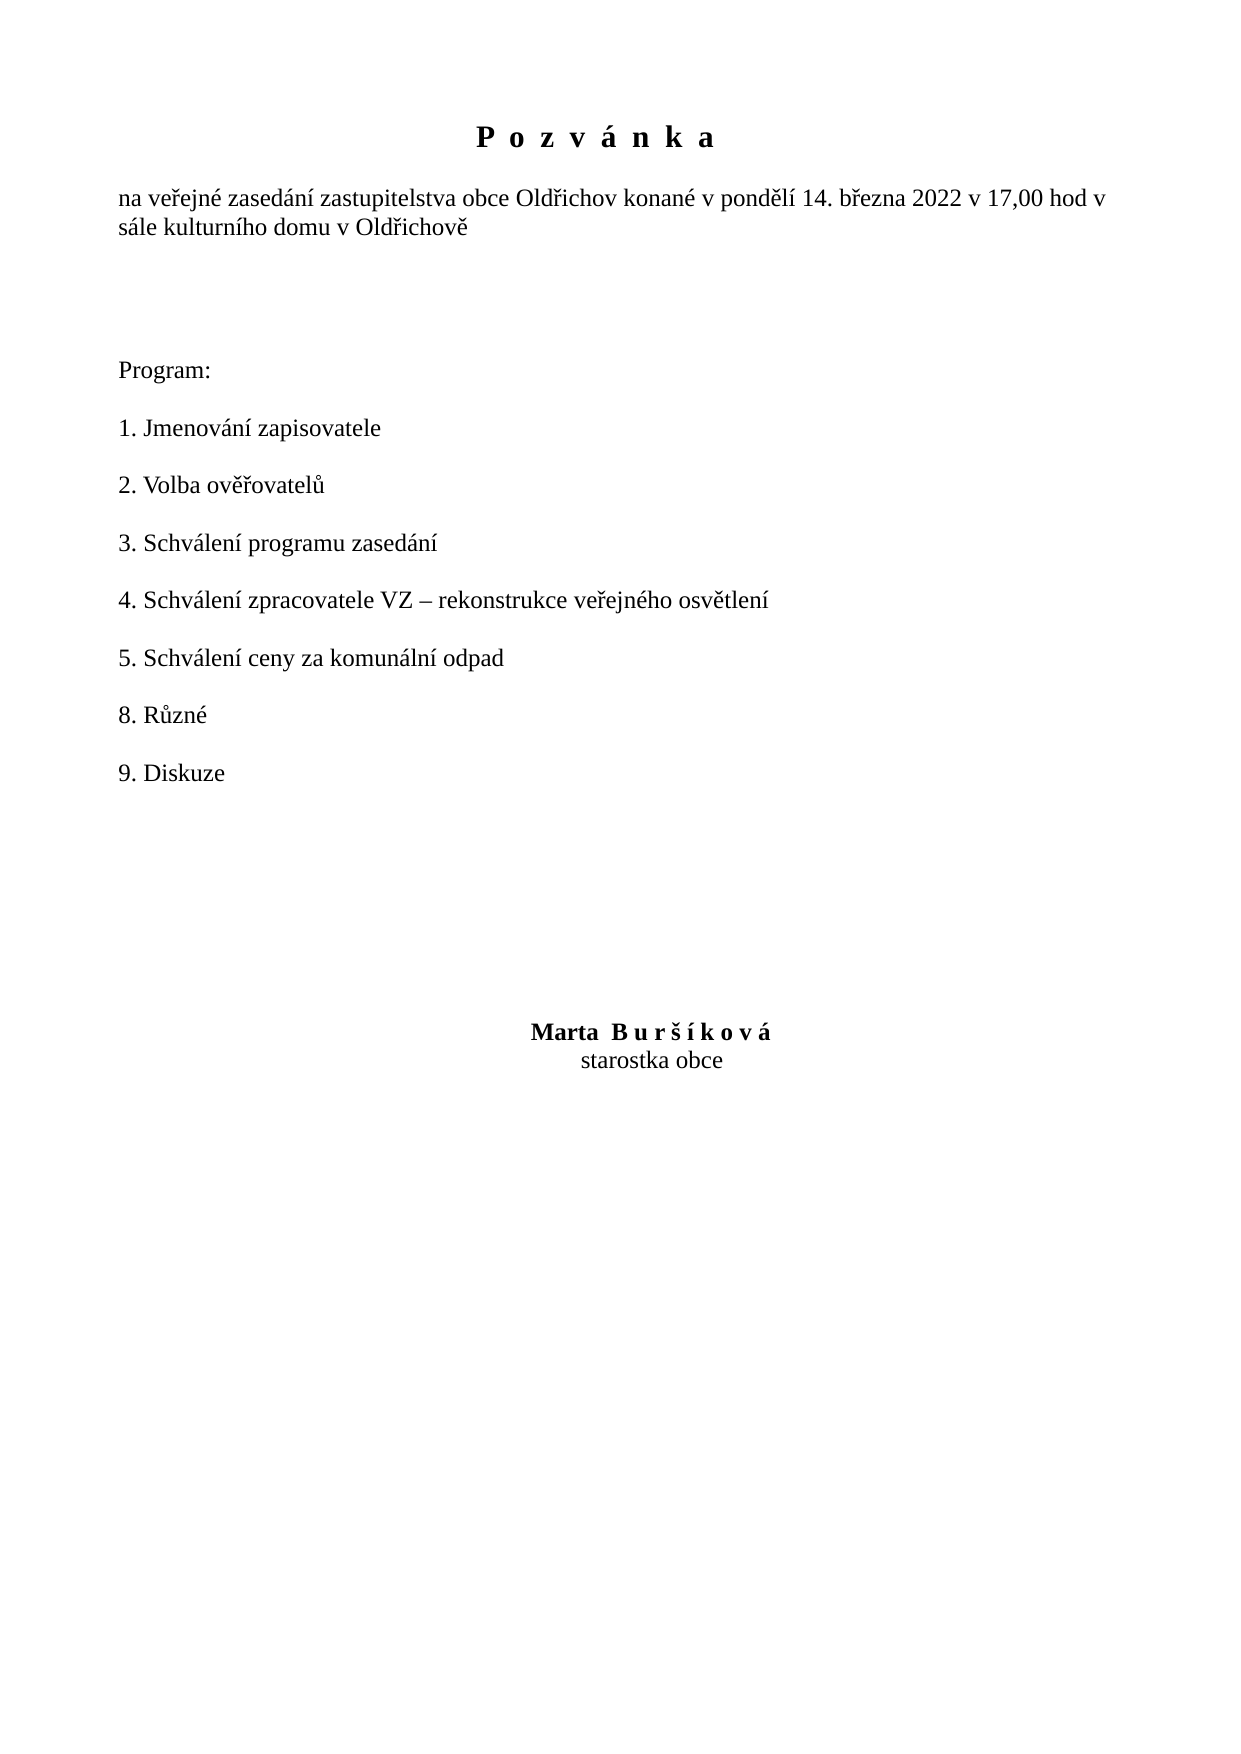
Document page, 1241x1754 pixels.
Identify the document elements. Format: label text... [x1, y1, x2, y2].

text 5. Schválení ceny za komunální odpad [118, 643, 1122, 672]
text na veřejné zasedání zastupitelstva obce Oldřichov konané v pondělí 14. března 2022 v 17,00 hod v sále kulturního domu v Oldřichově [118, 183, 1122, 240]
text 2. Volba ověřovatelů [118, 470, 1122, 499]
text P o z v á n k a [118, 118, 1122, 154]
text 9. Diskuze [118, 758, 1122, 787]
text 1. Jmenování zapisovatele [118, 413, 1122, 442]
text 8. Různé [118, 700, 1122, 729]
text starostka obce [118, 1045, 1122, 1074]
text Program: [118, 355, 1122, 384]
text 4. Schválení zpracovatele VZ – rekonstrukce veřejného osvětlení [118, 585, 1122, 614]
text Marta B u r š í k o v á [118, 1017, 1122, 1045]
text 3. Schválení programu zasedání [118, 528, 1122, 557]
